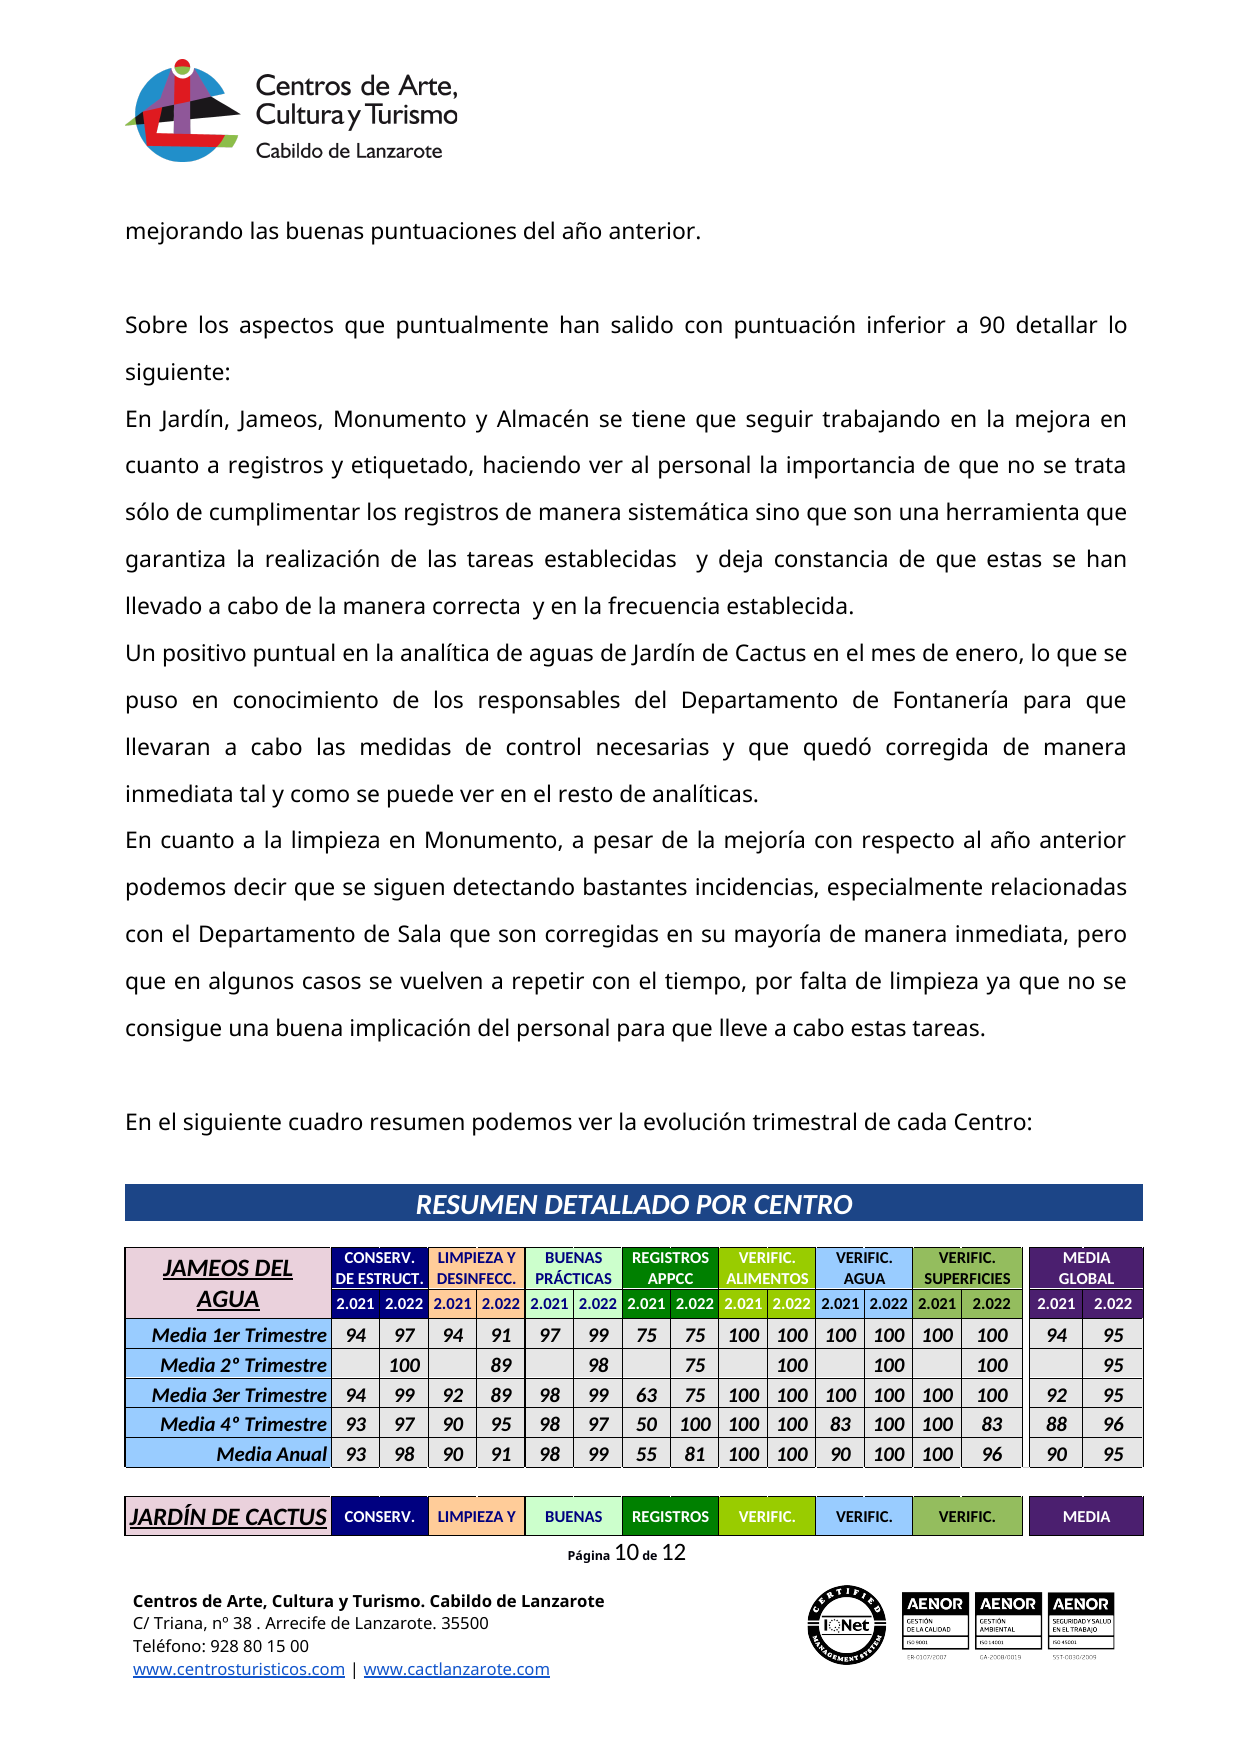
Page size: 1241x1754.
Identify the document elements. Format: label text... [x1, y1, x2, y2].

table_cell 94 [429, 1319, 476, 1348]
table_cell MEDIA [1030, 1497, 1143, 1535]
table_cell 98 [380, 1438, 428, 1467]
text En Jardín, Jameos, Monumento y Almacén se tiene que seguir trabajando en la mejora en cuanto a registros y etiquetado, haciendo ver al personal la importancia de que no se trata sólo de cumplimentar los registros de manera sistemática sino que son una herramienta que garantiza la realización de las tareas establecidas y deja constancia de que estas se han llevado a cabo de la manera correcta y en la frecuencia establecida. [125, 403, 1128, 621]
table_cell [1084, 1468, 1142, 1496]
table_cell 100 [962, 1319, 1022, 1348]
table_cell JAMEOS DEL AGUA [126, 1248, 331, 1318]
table_cell 100 [768, 1379, 815, 1407]
table_cell [1023, 1437, 1029, 1467]
table_cell 81 [671, 1438, 718, 1467]
table_cell [817, 1221, 863, 1247]
table_cell 99 [574, 1379, 622, 1407]
table_cell 75 [671, 1319, 718, 1348]
text En cuanto a la limpieza en Monumento, a pesar de la mejoría con respecto al año anterior podemos decir que se siguen detectando bastantes incidencias, especialmente relacionadas con el Departamento de Sala que son corregidas en su mayoría de manera inmediata, pero que en algunos casos se vuelven a repetir con el tiempo, por falta de limpieza ya que no se consigue una buena implicación del personal para que lleve a cabo estas tareas. [125, 824, 1128, 1043]
table_cell 100 [865, 1379, 912, 1407]
table_cell 50 [623, 1408, 670, 1437]
table_cell 83 [816, 1408, 864, 1437]
table_cell [332, 1468, 379, 1496]
table_cell MEDIA GLOBAL [1030, 1248, 1143, 1288]
table_cell [913, 1349, 961, 1377]
table_cell REGISTROS [623, 1497, 718, 1535]
table_cell 2.021 [913, 1290, 961, 1318]
table_cell 83 [962, 1408, 1022, 1437]
text Sobre los aspectos que puntualmente han salido con puntuación inferior a 90 detallar lo siguiente: [125, 309, 1128, 387]
table_cell 88 [1030, 1408, 1082, 1437]
table_header RESUMEN DETALLADO POR CENTRO [125, 1184, 1143, 1221]
table_cell 2.022 [380, 1290, 428, 1318]
table_cell [478, 1221, 524, 1247]
table_cell 91 [477, 1438, 524, 1467]
table_cell 75 [671, 1379, 718, 1407]
table_cell 89 [477, 1379, 524, 1407]
table_cell [478, 1468, 524, 1496]
table_cell 95 [1083, 1348, 1143, 1377]
table_cell [126, 1221, 330, 1247]
table_cell 99 [574, 1319, 622, 1348]
table_cell 95 [477, 1408, 524, 1437]
table_cell 89 [477, 1349, 524, 1377]
table_cell Media 1er Trimestre [126, 1319, 331, 1348]
table_cell 2.022 [865, 1290, 912, 1318]
table_cell 100 [865, 1349, 912, 1377]
table_cell [671, 1221, 718, 1247]
table_cell 2.021 [526, 1290, 573, 1318]
table_cell Media Anual [126, 1438, 331, 1467]
table_cell 100 [719, 1438, 767, 1467]
table_cell 93 [332, 1408, 379, 1437]
table_cell BUENAS [526, 1497, 622, 1535]
text Un positivo puntual en la analítica de aguas de Jardín de Cactus en el mes de enero, lo que se puso en conocimiento de los responsables del Departamento de Fontanería para que llevaran a cabo las medidas de control necesarias y que quedó corregida de manera inmediata tal y como se puede ver en el resto de analíticas. [125, 637, 1128, 809]
table_cell 2.022 [1083, 1289, 1143, 1318]
text En el siguiente cuadro resumen podemos ver la evolución trimestral de cada Centro: [125, 1106, 1128, 1137]
table_cell 97 [380, 1319, 428, 1348]
table_cell Media 3er Trimestre [126, 1379, 331, 1407]
table_cell [623, 1468, 670, 1496]
table_cell 94 [332, 1319, 379, 1348]
table_cell [720, 1468, 767, 1496]
table_cell 100 [913, 1319, 961, 1348]
table_cell [526, 1221, 573, 1247]
table_cell [671, 1468, 718, 1496]
table_cell 100 [671, 1408, 718, 1437]
table_cell [914, 1221, 960, 1247]
table_cell 100 [913, 1379, 961, 1407]
table_cell 91 [477, 1319, 524, 1348]
table_cell 2.021 [1030, 1290, 1082, 1318]
table_cell Media 2º Trimestre [126, 1349, 331, 1377]
table_cell [817, 1468, 863, 1496]
table_cell 100 [768, 1349, 815, 1377]
table_cell 75 [671, 1349, 718, 1377]
table_cell [623, 1221, 670, 1247]
table_cell 2.022 [574, 1290, 622, 1318]
table_cell 100 [719, 1319, 767, 1348]
table_cell 98 [526, 1408, 573, 1437]
table_cell VERIFIC. SUPERFICIES [913, 1248, 1022, 1288]
table_cell [380, 1221, 427, 1247]
table_cell VERIFIC. [913, 1497, 1022, 1535]
table_cell VERIFIC. [816, 1497, 912, 1535]
table_cell 75 [623, 1319, 670, 1348]
table_cell [1023, 1247, 1029, 1288]
table_cell [1084, 1221, 1142, 1247]
table_cell 96 [962, 1438, 1022, 1467]
table_cell 99 [574, 1438, 622, 1467]
table_cell VERIFIC. AGUA [816, 1248, 912, 1288]
table_cell REGISTROS APPCC [623, 1248, 718, 1288]
text mejorando las buenas puntuaciones del año anterior. [125, 215, 1128, 246]
table_cell 2.021 [332, 1290, 379, 1318]
table_cell 100 [768, 1319, 815, 1348]
table_cell LIMPIEZA Y DESINFECC. [429, 1248, 524, 1288]
table_cell [1030, 1468, 1082, 1496]
table_cell 92 [429, 1379, 476, 1407]
table_cell 94 [332, 1379, 379, 1407]
table_cell 99 [380, 1379, 428, 1407]
table_cell 2.022 [962, 1290, 1022, 1318]
table_cell [1023, 1348, 1029, 1377]
table_cell 90 [429, 1438, 476, 1467]
table_cell CONSERV. [332, 1497, 428, 1535]
table_cell [865, 1221, 912, 1247]
table_cell 96 [1083, 1407, 1143, 1437]
table_cell 98 [574, 1349, 622, 1377]
table_cell 2.022 [477, 1290, 524, 1318]
table_cell Media 4º Trimestre [126, 1408, 331, 1437]
table_cell 100 [865, 1408, 912, 1437]
table_cell [865, 1468, 912, 1496]
table_cell 100 [913, 1438, 961, 1467]
table_cell 2.022 [768, 1290, 815, 1318]
table_cell [962, 1468, 1021, 1496]
table_cell 100 [962, 1379, 1022, 1407]
table_cell [914, 1468, 960, 1496]
table_cell [1023, 1407, 1029, 1437]
table_cell 2.022 [671, 1290, 718, 1318]
table_cell 2.021 [623, 1290, 670, 1318]
table_cell 100 [816, 1319, 864, 1348]
table_cell 95 [1083, 1378, 1143, 1407]
table_cell 97 [380, 1408, 428, 1437]
table_cell [574, 1221, 621, 1247]
table_cell 98 [526, 1379, 573, 1407]
table_cell [332, 1349, 379, 1377]
table_cell [1023, 1289, 1029, 1318]
table_cell BUENAS PRÁCTICAS [526, 1248, 622, 1288]
table_cell JARDÍN DE CACTUS [126, 1497, 331, 1535]
table_cell [768, 1468, 815, 1496]
table_cell [526, 1349, 573, 1377]
table_cell VERIFIC. ALIMENTOS [719, 1248, 815, 1288]
table_cell [1023, 1496, 1029, 1535]
table_cell [816, 1349, 864, 1377]
table_cell [574, 1468, 621, 1496]
table_cell [429, 1468, 476, 1496]
table_cell 95 [1083, 1318, 1143, 1348]
table_cell VERIFIC. [719, 1497, 815, 1535]
table_cell [768, 1221, 815, 1247]
table_cell 90 [816, 1438, 864, 1467]
table_cell 100 [719, 1379, 767, 1407]
table_cell 100 [962, 1349, 1022, 1377]
table_cell 55 [623, 1438, 670, 1467]
table_cell 100 [380, 1349, 428, 1377]
table_cell 90 [429, 1408, 476, 1437]
table_cell 93 [332, 1438, 379, 1467]
table_cell [526, 1468, 573, 1496]
table_cell 97 [574, 1408, 622, 1437]
table_cell 100 [719, 1408, 767, 1437]
table_cell 100 [865, 1438, 912, 1467]
table_cell 2.021 [719, 1290, 767, 1318]
picture [807, 1585, 1115, 1665]
table_cell 63 [623, 1379, 670, 1407]
table_cell CONSERV. DE ESTRUCT. [332, 1248, 428, 1288]
table_cell [962, 1221, 1021, 1247]
table_cell 100 [865, 1319, 912, 1348]
table_cell [1023, 1468, 1029, 1496]
table_cell [126, 1468, 330, 1496]
table_cell [429, 1221, 476, 1247]
table_cell [1023, 1318, 1029, 1348]
table_cell 100 [816, 1379, 864, 1407]
table_cell [720, 1221, 767, 1247]
table_cell [332, 1221, 379, 1247]
table_cell 2.021 [429, 1290, 476, 1318]
table_cell [623, 1349, 670, 1377]
table_cell 94 [1030, 1319, 1082, 1348]
table_cell 95 [1083, 1437, 1143, 1467]
table_cell 100 [768, 1438, 815, 1467]
table_cell 92 [1030, 1379, 1082, 1407]
table_cell [1023, 1221, 1029, 1247]
table_cell LIMPIEZA Y [429, 1497, 524, 1535]
table_cell 98 [526, 1438, 573, 1467]
picture [125, 59, 458, 162]
table_cell 100 [913, 1408, 961, 1437]
table_cell 100 [768, 1408, 815, 1437]
table_cell [719, 1349, 767, 1377]
table_cell [429, 1349, 476, 1377]
table_cell 90 [1030, 1438, 1082, 1467]
table_cell [1030, 1221, 1082, 1247]
table_cell [1023, 1378, 1029, 1407]
table_cell [380, 1468, 427, 1496]
table_cell 2.021 [816, 1290, 864, 1318]
table_cell 97 [526, 1319, 573, 1348]
table_cell [1030, 1349, 1082, 1377]
